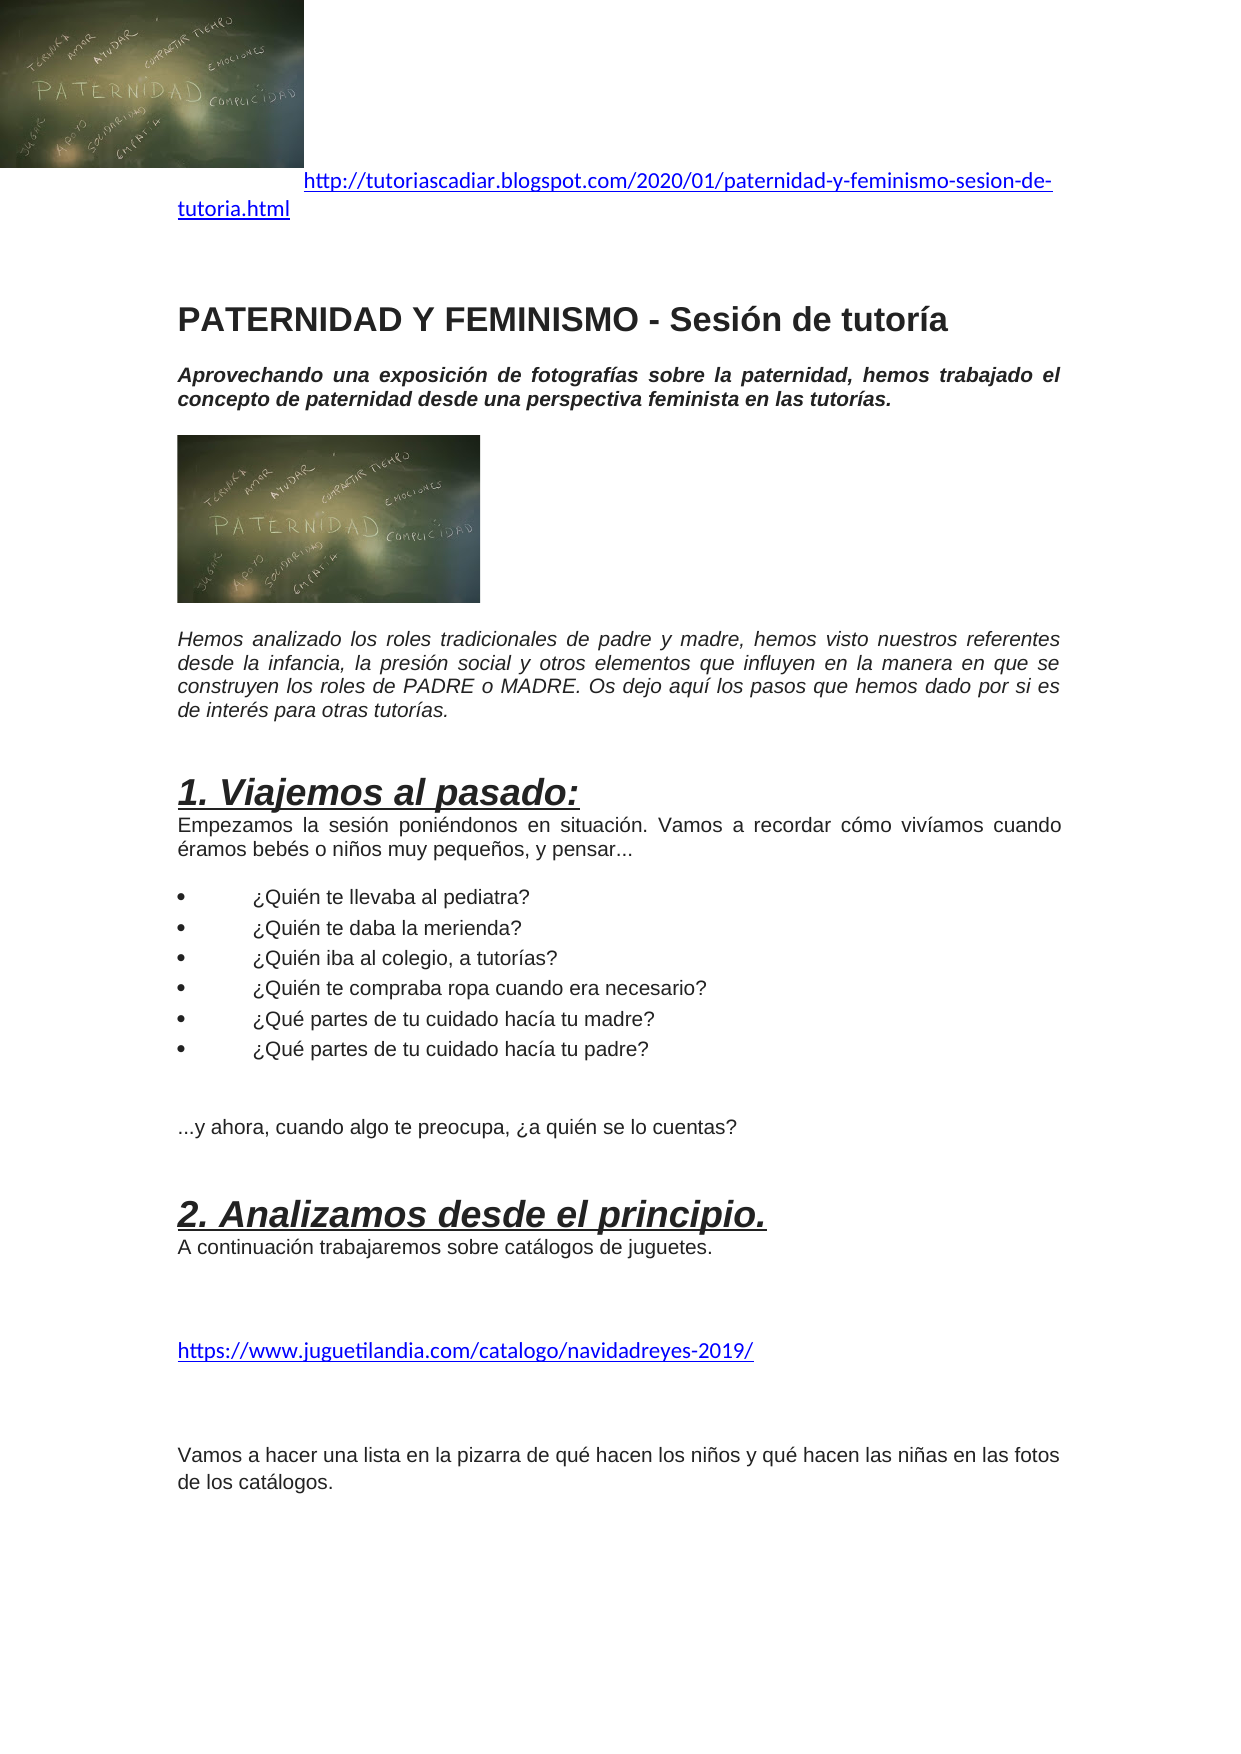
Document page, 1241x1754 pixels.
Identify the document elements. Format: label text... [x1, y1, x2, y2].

list ¿Quién te daba la merienda? [177, 915, 1063, 939]
subtitle PATERNIDAD Y FEMINISMO - Sesión de tutoría [177, 299, 1063, 339]
text Aprovechando una exposición de fotografías sobre la paternidad, hemos trabajado el concepto de paternidad desde una perspectiva feminista en las tutorías. [177, 363, 1063, 411]
list ¿Quién te compraba ropa cuando era necesario? [177, 976, 1063, 1000]
text A continuación trabajaremos sobre catálogos de juguetes. [177, 1235, 1063, 1259]
list ¿Quién iba al colegio, a tutorías? [177, 946, 1063, 970]
subtitle 2. Analizamos desde el principio. [177, 1192, 1063, 1235]
subtitle http://tutoriascadiar.blogspot.com/2020/01/paternidad-y-feminismo-sesion-de-tutoria.html [177, 166, 1063, 222]
picture [0, 0, 304, 168]
subtitle 1. Viajemos al pasado: [177, 770, 1063, 813]
list ¿Qué partes de tu cuidado hacía tu padre? [177, 1037, 1063, 1061]
text https://www.juguetilandia.com/catalogo/navidadreyes-2019/ [177, 1336, 1063, 1364]
list ¿Quién te llevaba al pediatra? [177, 885, 1063, 909]
list ¿Qué partes de tu cuidado hacía tu madre? [177, 1006, 1063, 1030]
picture [177, 435, 481, 603]
text ...y ahora, cuando algo te preocupa, ¿a quién se lo cuentas? [177, 1115, 1063, 1139]
text Vamos a hacer una lista en la pizarra de qué hacen los niños y qué hacen las niñas en las fotos de los catálogos. [177, 1442, 1063, 1494]
text Hemos analizado los roles tradicionales de padre y madre, hemos visto nuestros referentes desde la infancia, la presión social y otros elementos que influyen en la manera en que se construyen los roles de PADRE o MADRE. Os dejo aquí los pasos que hemos dado por si es de interés para otras tutorías. [177, 626, 1063, 722]
text Empezamos la sesión poniéndonos en situación. Vamos a recordar cómo vivíamos cuando éramos bebés o niños muy pequeños, y pensar... [177, 813, 1063, 861]
